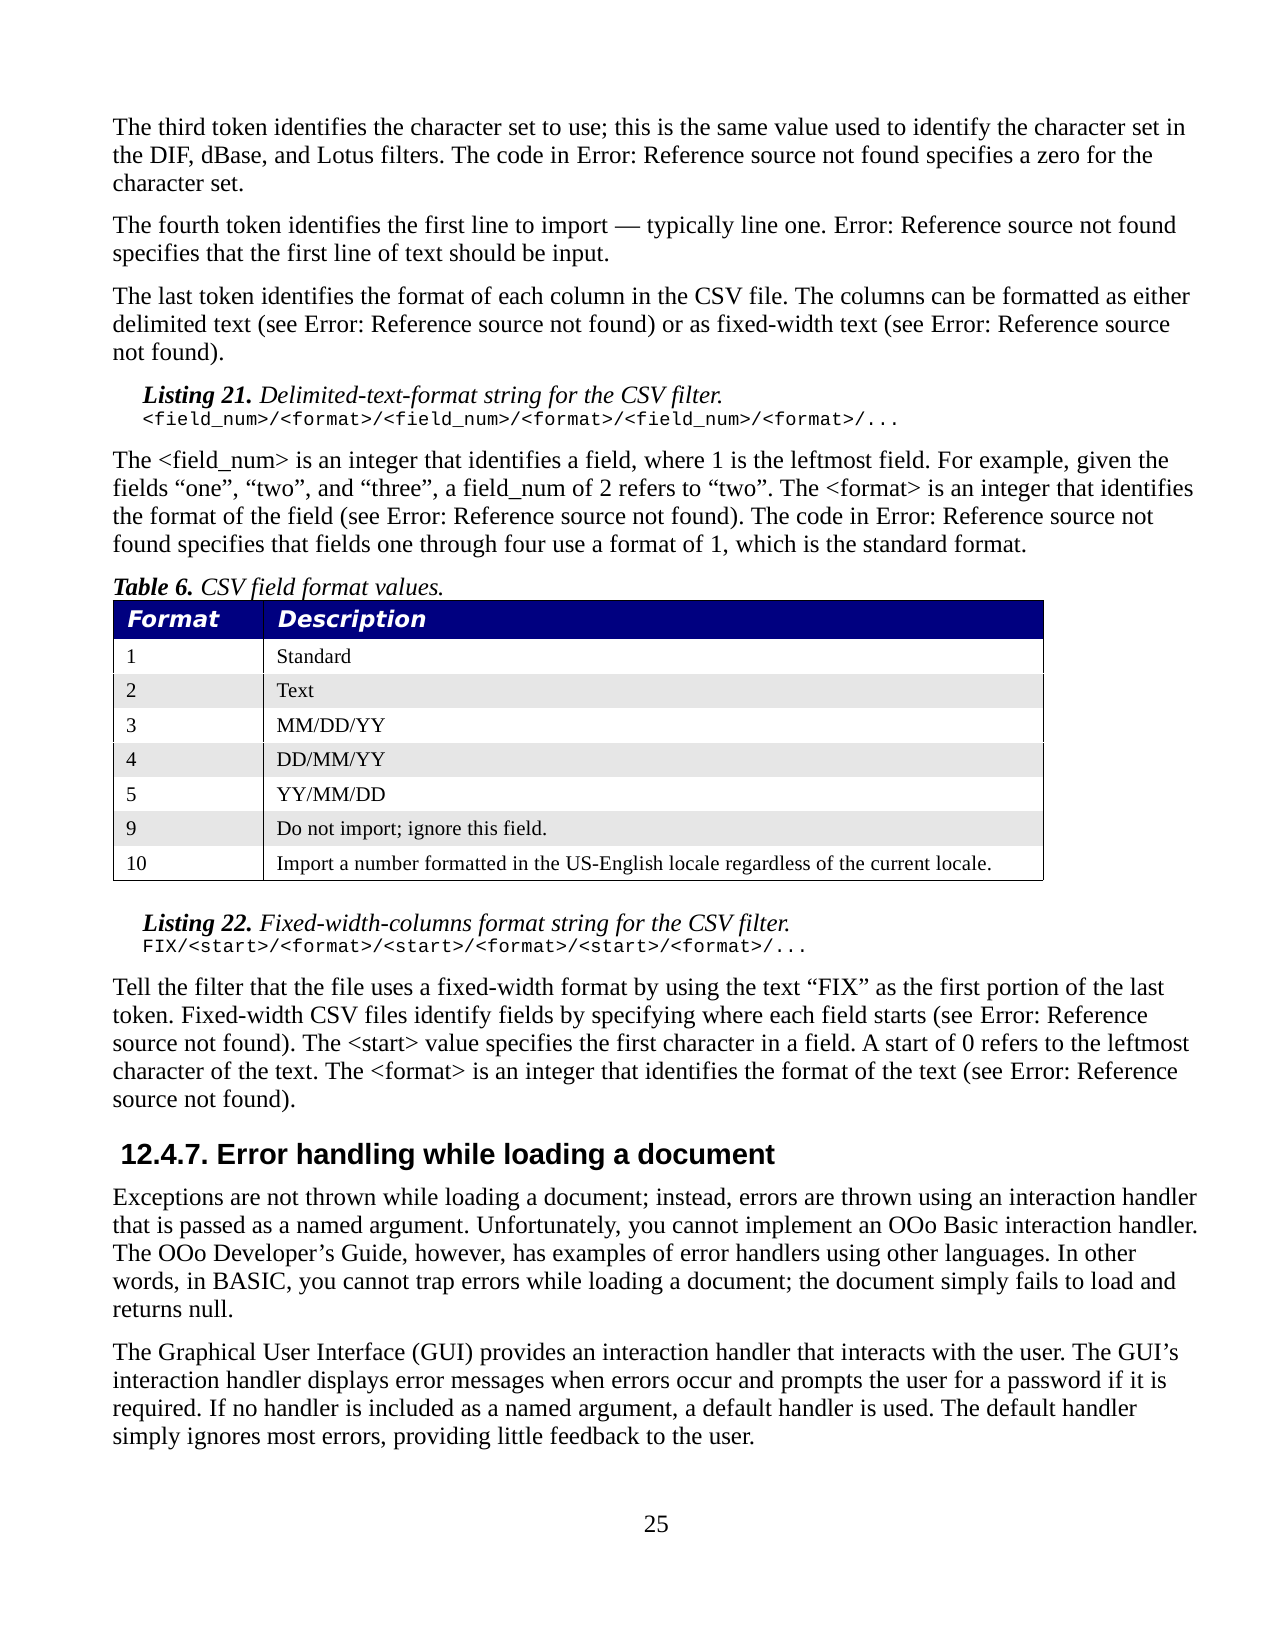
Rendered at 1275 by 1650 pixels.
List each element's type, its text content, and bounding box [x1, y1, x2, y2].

list Listing 21. Delimited-text-format string for the CSV filter. [142, 381, 1200, 409]
table_cell Standard [264, 639, 1043, 673]
text The last token identifies the format of each column in the CSV file. The columns can be formatted as either delimited text (see Listing 21) or as fixed-width text (see Listing 22). [112, 282, 1200, 366]
text The <field_num> is an integer that identifies a field, where 1 is the leftmost field. For example, given the fields “one”, “two”, and “three”, a field_num of 2 refers to “two”. The <format> is an integer that identifies the format of the field (see Table 6). The code in Listing 20 specifies that fields one through four use a format of 1, which is the standard format. [112, 446, 1200, 558]
text The third token identifies the character set to use; this is the same value used to identify the character set in the DIF, dBase, and Lotus filters. The code in Listing 20 specifies a zero for the character set. [112, 112, 1200, 197]
table_cell Import a number formatted in the US-English locale regardless of the current locale. [264, 846, 1043, 880]
text FIX/<start>/<format>/<start>/<format>/<start>/<format>/... [142, 936, 1200, 958]
text The fourth token identifies the first line to import — typically line one. Listing 20 specifies that the first line of text should be input. [112, 211, 1200, 267]
table_cell Do not import; ignore this field. [264, 811, 1043, 846]
table_cell 3 [114, 708, 263, 742]
table_cell DD/MM/YY [264, 743, 1043, 777]
list Listing 22. Fixed-width-columns format string for the CSV filter. [142, 908, 1200, 936]
text The Graphical User Interface (GUI) provides an interaction handler that interacts with the user. The GUI’s interaction handler displays error messages when errors occur and prompts the user for a password if it is required. If no handler is included as a named argument, a default handler is used. The default handler simply ignores most errors, providing little feedback to the user. [112, 1338, 1200, 1450]
table_cell YY/MM/DD [264, 777, 1043, 811]
table_cell 2 [114, 674, 263, 708]
table_cell MM/DD/YY [264, 708, 1043, 742]
table_header Format [114, 601, 263, 639]
table_cell Text [264, 674, 1043, 708]
text Exceptions are not thrown while loading a document; instead, errors are thrown using an interaction handler that is passed as a named argument. Unfortunately, you cannot implement an OOo Basic interaction handler. The OOo Developer’s Guide, however, has examples of error handlers using other languages. In other words, in BASIC, you cannot trap errors while loading a document; the document simply fails to load and returns null. [112, 1183, 1200, 1323]
subtitle Error handling while loading a document [112, 1138, 1200, 1171]
text Table 6. CSV field format values. [112, 572, 1200, 600]
table_cell 10 [114, 846, 263, 880]
table_cell 4 [114, 743, 263, 777]
table_header Description [264, 601, 1043, 639]
table_cell 1 [114, 639, 263, 673]
text Tell the filter that the file uses a fixed-width format by using the text “FIX” as the first portion of the last token. Fixed-width CSV files identify fields by specifying where each field starts (see Listing 22). The <start> value specifies the first character in a field. A start of 0 refers to the leftmost character of the text. The <format> is an integer that identifies the format of the text (see Table 6). [112, 973, 1200, 1113]
table_cell 9 [114, 811, 263, 846]
table_cell 5 [114, 777, 263, 811]
text <field_num>/<format>/<field_num>/<format>/<field_num>/<format>/... [142, 409, 1200, 431]
